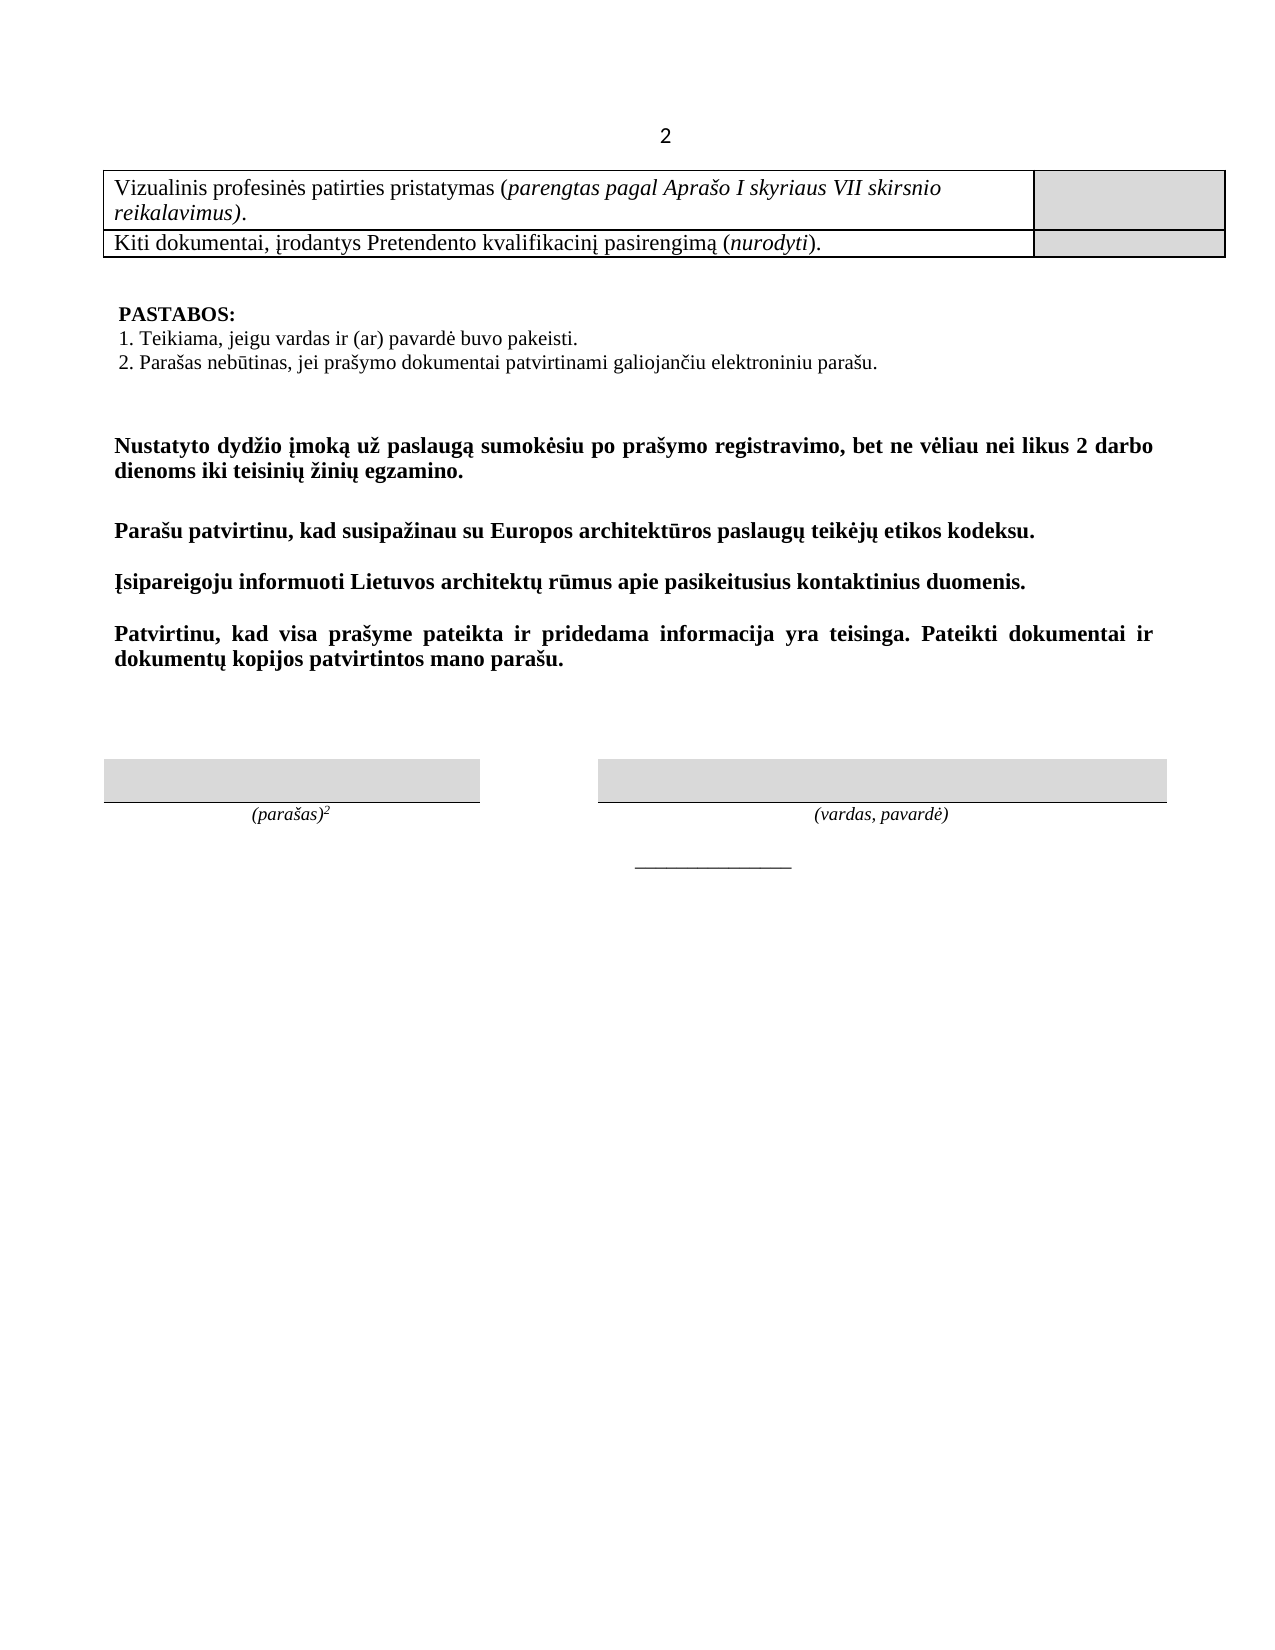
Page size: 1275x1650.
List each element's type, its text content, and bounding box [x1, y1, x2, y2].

text Parašu patvirtinu, kad susipažinau su Europos architektūros paslaugų teikėjų etikos kodeksu. [114, 517, 1227, 543]
table_header [104, 759, 480, 802]
text _______________ [103, 850, 1227, 871]
table_header [480, 759, 598, 802]
text Patvirtinu, kad visa prašyme pateikta ir pridedama informacija yra teisinga. Pateikti dokumentai ir dokumentų kopijos patvirtintos mano parašu. [114, 621, 1219, 671]
table_cell [480, 802, 598, 829]
text 1. Teikiama, jeigu vardas ir (ar) pavardė buvo pakeisti. [118, 326, 1200, 350]
table_cell [1035, 231, 1224, 256]
text Įsipareigoju informuoti Lietuvos architektų rūmus apie pasikeitusius kontaktinius duomenis. [114, 568, 1227, 594]
text PASTABOS: [118, 302, 1200, 326]
table_cell Kiti dokumentai, įrodantys Pretendento kvalifikacinį pasirengimą (nurodyti). [104, 231, 1033, 256]
table_cell (vardas, pavardė) [598, 803, 1167, 829]
text Nustatyto dydžio įmoką už paslaugą sumokėsiu po prašymo registravimo, bet ne vėliau nei likus 2 darbo dienoms iki teisinių žinių egzamino. [114, 433, 1219, 483]
text 2. Parašas nebūtinas, jei prašymo dokumentai patvirtinami galiojančiu elektroniniu parašu. [118, 350, 1200, 374]
table_cell (parašas)2 [104, 803, 480, 829]
table_header [598, 759, 1167, 802]
table_cell Vizualinis profesinės patirties pristatymas (parengtas pagal Aprašo I skyriaus VII skirsnio reikalavimus). [104, 171, 1033, 229]
table_cell [1035, 171, 1224, 229]
